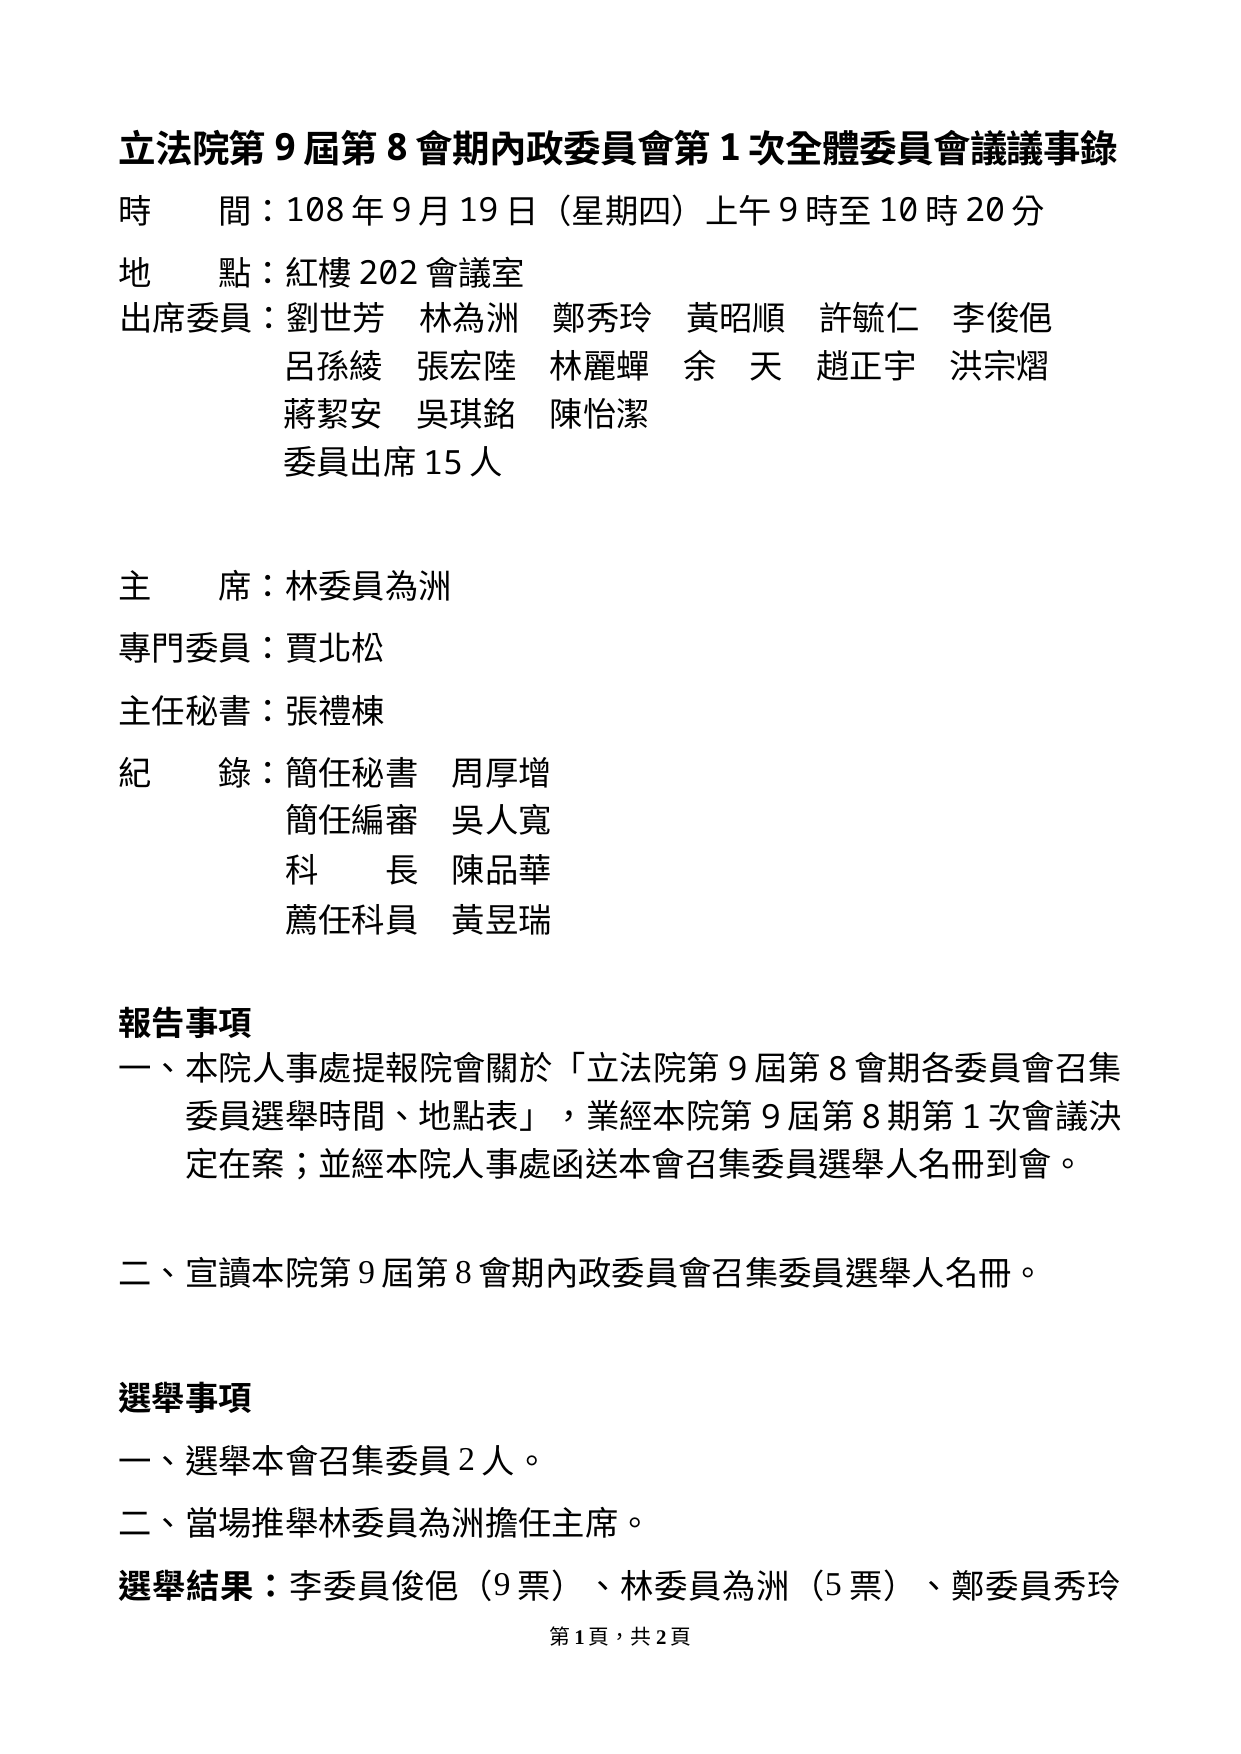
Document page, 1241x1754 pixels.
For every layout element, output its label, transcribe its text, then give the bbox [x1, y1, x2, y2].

text 蔣絜安 吳琪銘 陳怡潔 [243, 388, 1093, 436]
text 呂孫綾 張宏陸 林麗蟬 余 天 趙正宇 洪宗熠 [243, 340, 1093, 388]
text 選舉結果：李委員俊俋（9票）、林委員為洲（5票）、鄭委員秀玲 [118, 1542, 1122, 1604]
subtitle 立法院第9屆第8會期內政委員會第1次全體委員會議議事錄 [118, 104, 1122, 167]
text 薦任科員 黃昱瑞 [118, 892, 1234, 942]
text 委員出席15人 [243, 436, 1093, 484]
text 報告事項 [118, 979, 1234, 1042]
text 一、選舉本會召集委員2人。 [118, 1417, 1122, 1479]
text 紀 錄：簡任秘書 周厚增 [118, 729, 1234, 792]
text 專門委員：賈北松 [118, 604, 1234, 667]
text 二、當場推舉林委員為洲擔任主席。 [118, 1479, 1122, 1542]
text 一、本院人事處提報院會關於「立法院第9屆第8會期各委員會召集委員選舉時間、地點表」，業經本院第9屆第8期第1次會議決定在案；並經本院人事處函送本會召集委員選舉人名冊到會。 [118, 1042, 1122, 1186]
text 選舉事項 [118, 1354, 1234, 1417]
text 主 席：林委員為洲 [118, 542, 1234, 604]
text 簡任編審 吳人寬 [118, 792, 1234, 842]
text 主任秘書：張禮棟 [118, 667, 1234, 729]
text 二、宣讀本院第9屆第8會期內政委員會召集委員選舉人名冊。 [118, 1229, 1122, 1292]
text 科 長 陳品華 [118, 842, 1234, 892]
text 時 間：108年9月19日（星期四）上午9時至10時20分 [118, 167, 1152, 229]
text 出席委員：劉世芳 林為洲 鄭秀玲 黃昭順 許毓仁 李俊俋 [119, 292, 1093, 340]
text 地 點：紅樓202會議室 [118, 229, 1122, 292]
